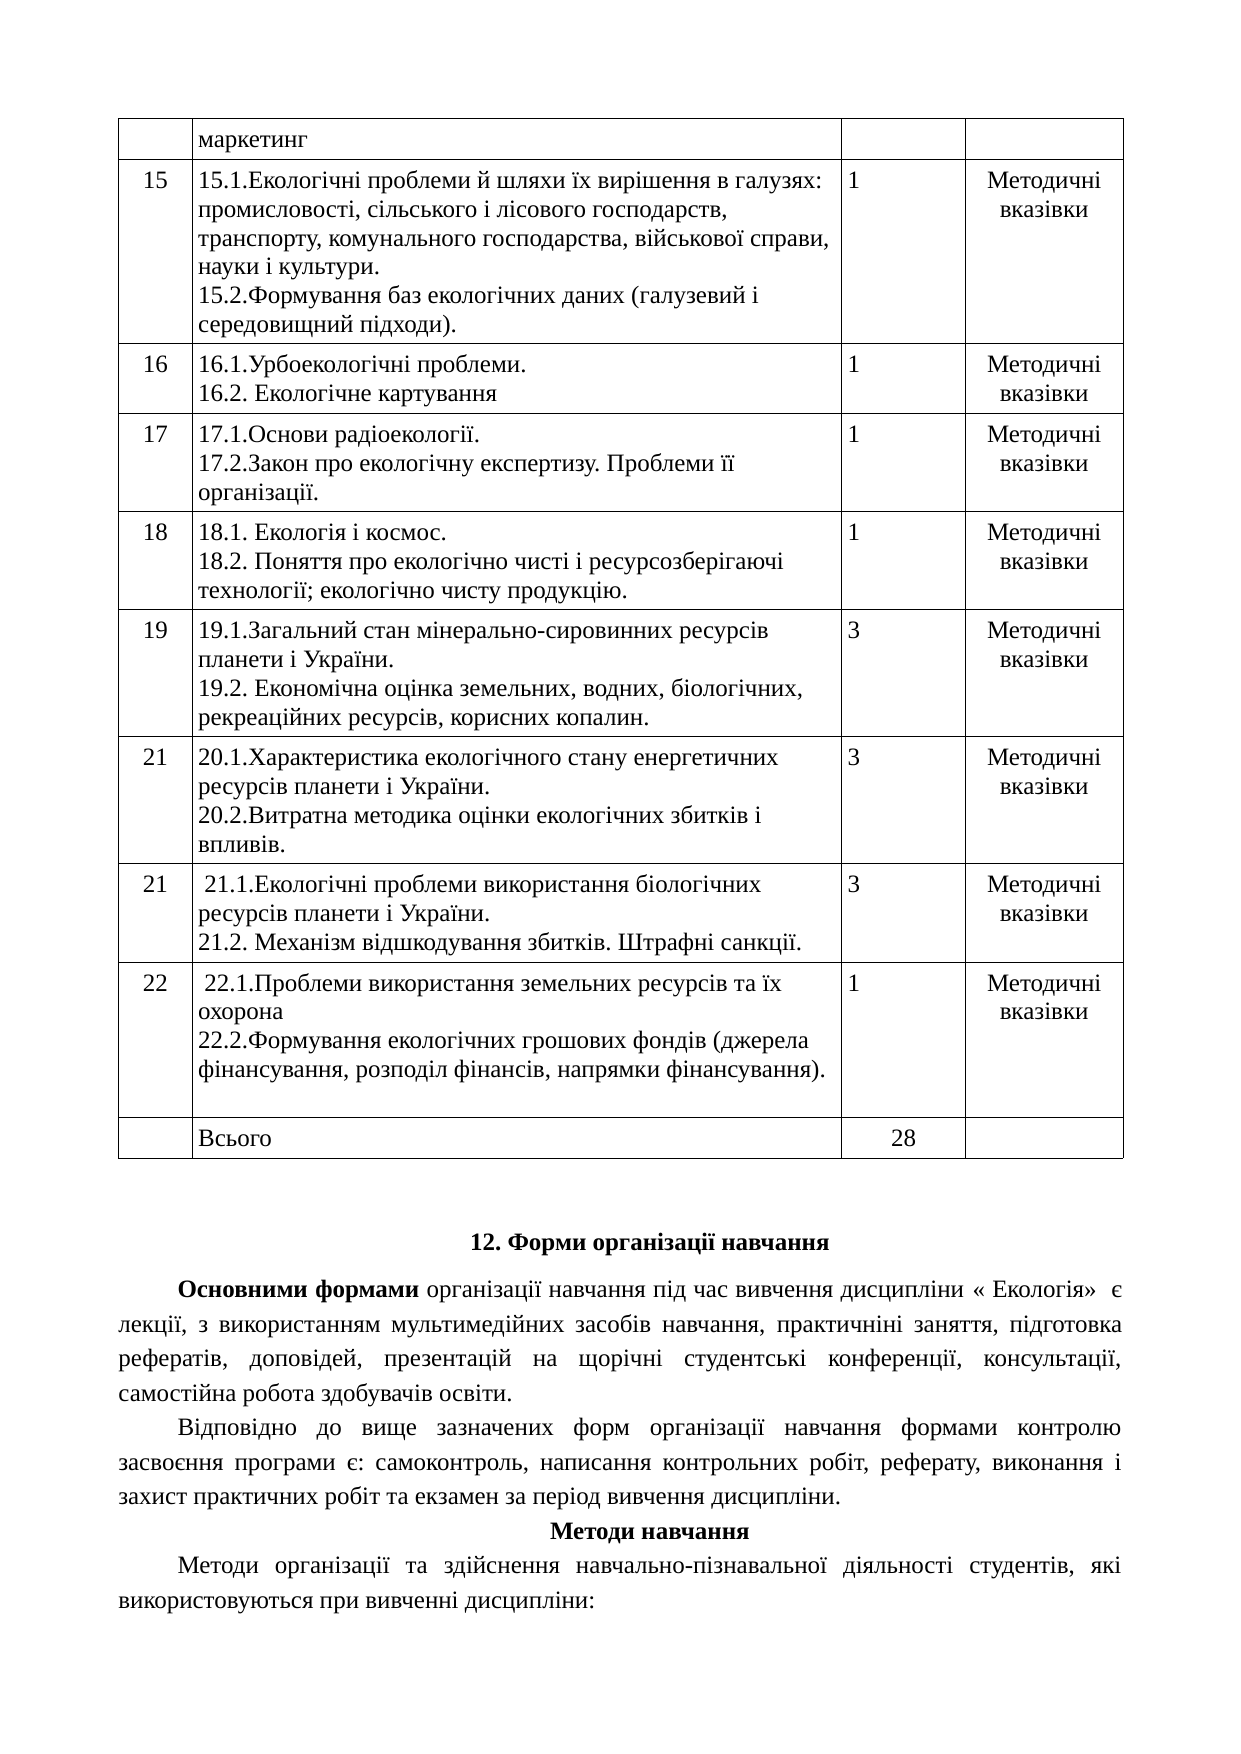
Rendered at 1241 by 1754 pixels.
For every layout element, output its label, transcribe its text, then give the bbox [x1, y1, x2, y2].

table_cell 1 [842, 344, 965, 413]
table_cell [842, 119, 965, 159]
text Методи організації та здійснення навчально-пізнавальної діяльності студентів, які використовуються при вивченні дисципліни: [118, 1550, 1122, 1613]
text Відповідно до вище зазначених форм організації навчання формами контролю засвоєння програми є: самоконтроль, написання контрольних робіт, реферату, виконання і захист практичних робіт та екзамен за період вивчення дисципліни. [118, 1412, 1122, 1510]
table_cell 19.1.Загальний стан мінерально-сировинних ресурсів планети і України. 19.2. Економічна оцінка земельних, водних, біологічних, рекреаційних ресурсів, корисних копалин. [193, 610, 841, 736]
table_cell Методичні вказівки [966, 344, 1123, 413]
table_cell [119, 1118, 192, 1158]
table_cell 22 [119, 963, 192, 1117]
table_cell 16.1.Урбоекологічні проблеми. 16.2. Екологічне картування [193, 344, 841, 413]
table_cell 17.1.Основи радіоекології. 17.2.Закон про екологічну експертизу. Проблеми її організації. [193, 414, 841, 511]
table_cell Методичні вказівки [966, 160, 1123, 343]
table_cell 15 [119, 160, 192, 343]
table_cell 17 [119, 414, 192, 511]
text 12. Форми організації навчання [118, 1227, 1122, 1256]
table_cell [119, 119, 192, 159]
table_cell 1 [842, 160, 965, 343]
table_cell Методичні вказівки [966, 737, 1123, 863]
table_cell Методичні вказівки [966, 414, 1123, 511]
table_cell Всього [193, 1118, 841, 1158]
table_cell 3 [842, 737, 965, 863]
table_cell Методичні вказівки [966, 610, 1123, 736]
table_cell 3 [842, 610, 965, 736]
table_cell Методичні вказівки [966, 963, 1123, 1117]
table_cell Методичні вказівки [966, 864, 1123, 961]
table_cell 1 [842, 963, 965, 1117]
text Методи навчання [118, 1516, 1122, 1544]
table_cell 1 [842, 414, 965, 511]
table_cell 21 [119, 737, 192, 863]
table_cell [966, 119, 1123, 159]
table_cell 19 [119, 610, 192, 736]
table_cell 1 [842, 512, 965, 609]
table_cell 18.1. Екологія і космос. 18.2. Поняття про екологічно чисті і ресурсозберігаючі технології; екологічно чисту продукцію. [193, 512, 841, 609]
table_cell 3 [842, 864, 965, 961]
table_cell маркетинг [193, 119, 841, 159]
table_cell Методичні вказівки [966, 512, 1123, 609]
table_cell 28 [842, 1118, 965, 1158]
text Основними формами організації навчання під час вивчення дисципліни « Екологія» є лекції, з використанням мультимедійних засобів навчання, практичніні заняття, підготовка рефератів, доповідей, презентацій на щорічні студентські конференції, консультації, самостійна робота здобувачів освіти. [118, 1274, 1122, 1407]
table_cell 22.1.Проблеми використання земельних ресурсів та їх охорона 22.2.Формування екологічних грошових фондів (джерела фінансування, розподіл фінансів, напрямки фінансування). [193, 963, 841, 1117]
table_cell 21.1.Екологічні проблеми використання біологічних ресурсів планети і України. 21.2. Механізм відшкодування збитків. Штрафні санкції. [193, 864, 841, 961]
table_cell 15.1.Екологічні проблеми й шляхи їх вирішення в галузях: промисловості, сільського і лісового господарств, транспорту, комунального господарства, військової справи, науки і культури. 15.2.Формування баз екологічних даних (галузевий і середовищний підходи). [193, 160, 841, 343]
table_cell 21 [119, 864, 192, 961]
table_cell 18 [119, 512, 192, 609]
table_cell [966, 1118, 1123, 1158]
table_cell 16 [119, 344, 192, 413]
table_cell 20.1.Характеристика екологічного стану енергетичних ресурсів планети і України. 20.2.Витратна методика оцінки екологічних збитків і впливів. [193, 737, 841, 863]
